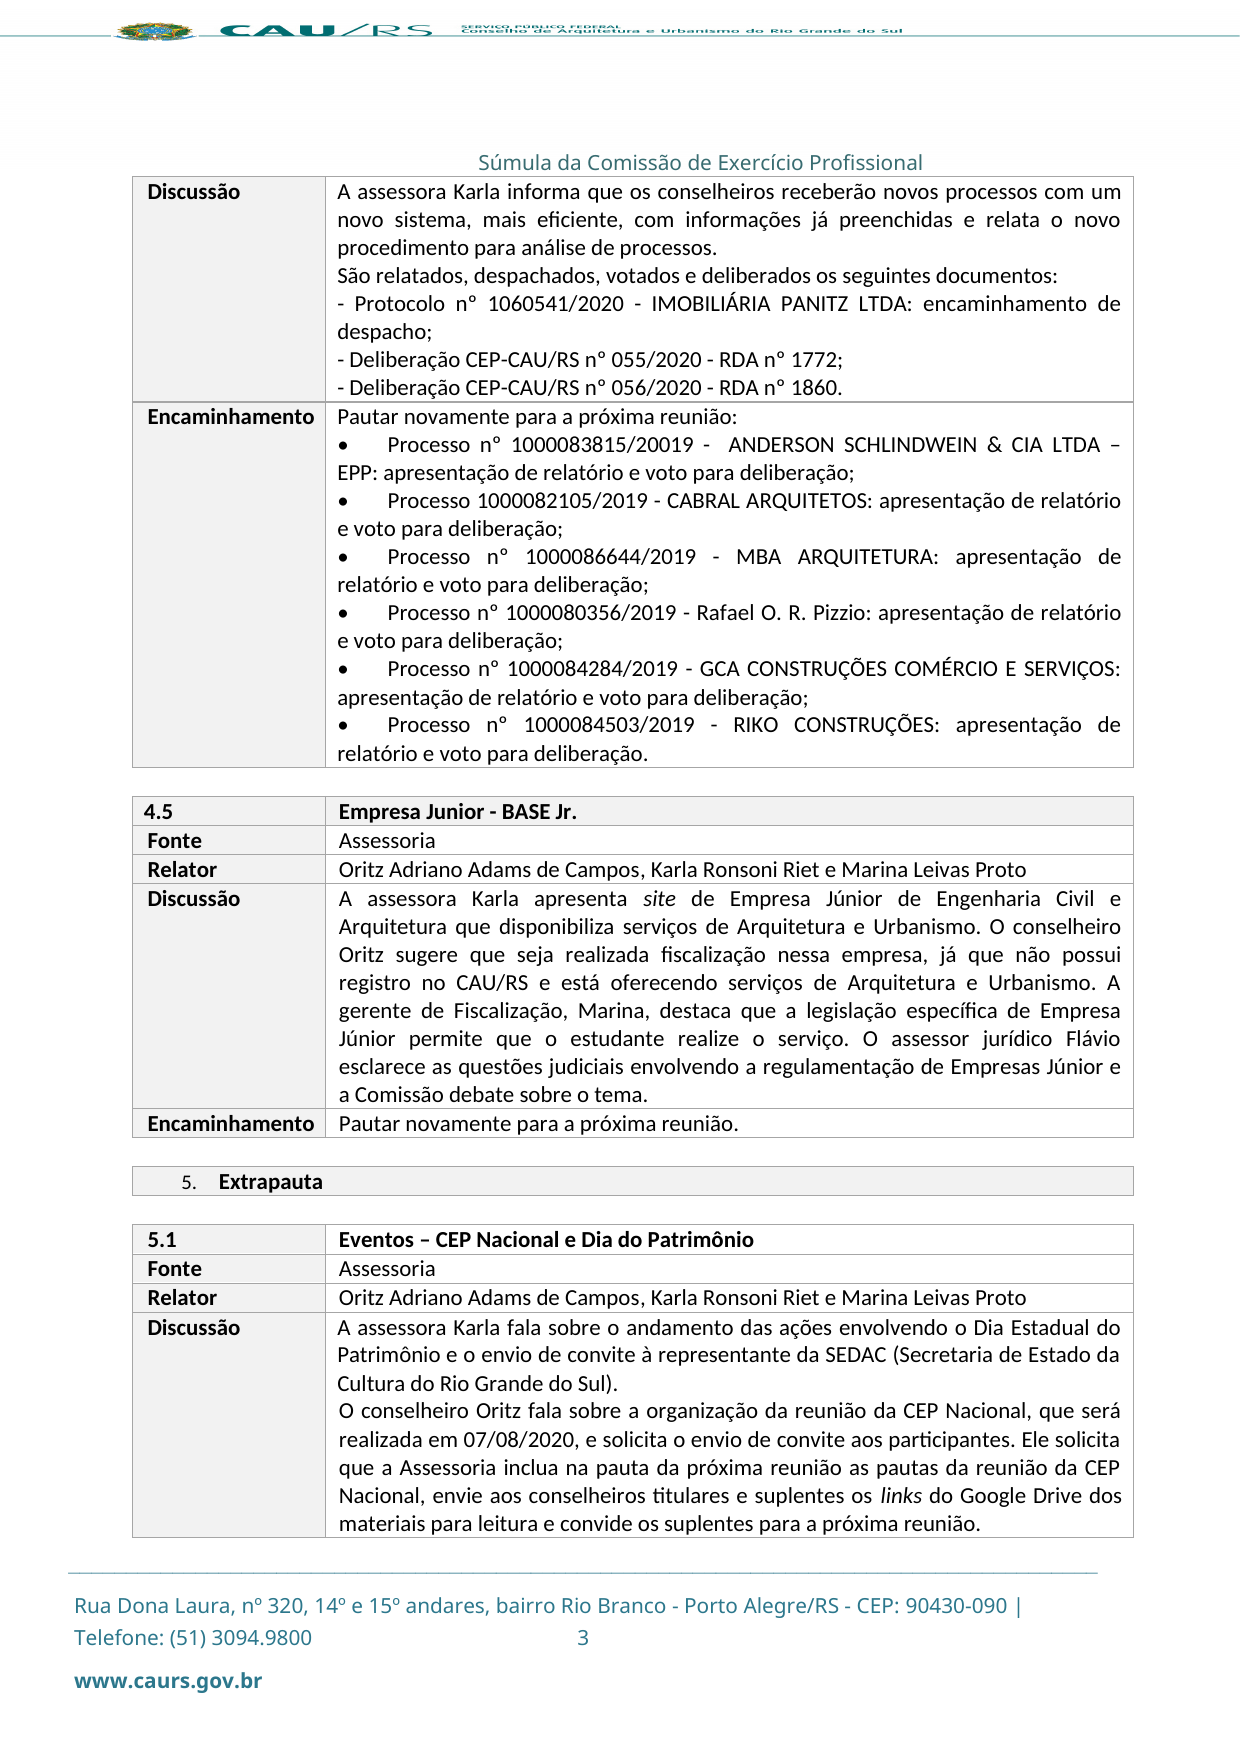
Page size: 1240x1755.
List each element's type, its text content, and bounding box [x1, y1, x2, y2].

table_cell Extrapauta [133, 1167, 1133, 1195]
table_cell [133, 768, 1133, 796]
table_cell A assessora Karla apresenta site de Empresa Júnior de Engenharia Civil e Arquitetura que disponibiliza serviços de Arquitetura e Urbanismo. O conselheiro Oritz sugere que seja realizada fiscalização nessa empresa, já que não possui registro no CAU/RS e está oferecendo serviços de Arquitetura e Urbanismo. A gerente de Fiscalização, Marina, destaca que a legislação específica de Empresa Júnior permite que o estudante realize o serviço. O assessor jurídico Flávio esclarece as questões judiciais envolvendo a regulamentação de Empresas Júnior e a Comissão debate sobre o tema. [326, 884, 1133, 1108]
table_cell A assessora Karla informa que os conselheiros receberão novos processos com um novo sistema, mais eficiente, com informações já preenchidas e relata o novo procedimento para análise de processos. São relatados, despachados, votados e deliberados os seguintes documentos: - Protocolo nº 1060541/2020 - IMOBILIÁRIA PANITZ LTDA: encaminhamento de despacho; - Deliberação CEP-CAU/RS nº 055/2020 - RDA nº 1772; - Deliberação CEP-CAU/RS nº 056/2020 - RDA nº 1860. [326, 177, 1133, 401]
table_cell Encaminhamento [133, 1109, 325, 1137]
table_cell Discussão [133, 1313, 325, 1537]
table_cell A assessora Karla fala sobre o andamento das ações envolvendo o Dia Estadual do Patrimônio e o envio de convite à representante da SEDAC (Secretaria de Estado da Cultura do Rio Grande do Sul). O conselheiro Oritz fala sobre a organização da reunião da CEP Nacional, que será realizada em 07/08/2020, e solicita o envio de convite aos participantes. Ele solicita que a Assessoria inclua na pauta da próxima reunião as pautas da reunião da CEP Nacional, envie aos conselheiros titulares e suplentes os links do Google Drive dos materiais para leitura e convide os suplentes para a próxima reunião. [326, 1313, 1133, 1537]
table_cell Pautar novamente para a próxima reunião: • Processo nº 1000083815/20019 - ANDERSON SCHLINDWEIN & CIA LTDA – EPP: apresentação de relatório e voto para deliberação; • Processo 1000082105/2019 - CABRAL ARQUITETOS: apresentação de relatório e voto para deliberação; • Processo nº 1000086644/2019 - MBA ARQUITETURA: apresentação de relatório e voto para deliberação; • Processo nº 1000080356/2019 - Rafael O. R. Pizzio: apresentação de relatório e voto para deliberação; • Processo nº 1000084284/2019 - GCA CONSTRUÇÕES COMÉRCIO E SERVIÇOS: apresentação de relatório e voto para deliberação; • Processo nº 1000084503/2019 - RIKO CONSTRUÇÕES: apresentação de relatório e voto para deliberação. [326, 403, 1133, 767]
table_cell Assessoria [326, 826, 1133, 854]
table_cell Encaminhamento [133, 403, 325, 767]
table_cell Fonte [133, 1255, 325, 1282]
table_cell Pautar novamente para a próxima reunião. [326, 1109, 1133, 1137]
table_cell Oritz Adriano Adams de Campos, Karla Ronsoni Riet e Marina Leivas Proto [326, 855, 1133, 883]
table_cell Relator [133, 855, 325, 883]
table_cell Eventos – CEP Nacional e Dia do Patrimônio [326, 1225, 1133, 1253]
table_cell Assessoria [326, 1255, 1133, 1282]
table_cell 5.1 [133, 1225, 325, 1253]
table_cell [133, 1196, 1133, 1224]
table_cell Relator [133, 1284, 325, 1312]
table_cell Empresa Junior - BASE Jr. [326, 797, 1133, 825]
table_cell Oritz Adriano Adams de Campos, Karla Ronsoni Riet e Marina Leivas Proto [326, 1284, 1133, 1312]
table_cell Discussão [133, 884, 325, 1108]
table_cell [133, 1138, 1133, 1166]
table_cell Fonte [133, 826, 325, 854]
table_cell 4.5 [133, 797, 325, 825]
table_cell Discussão [133, 177, 325, 401]
